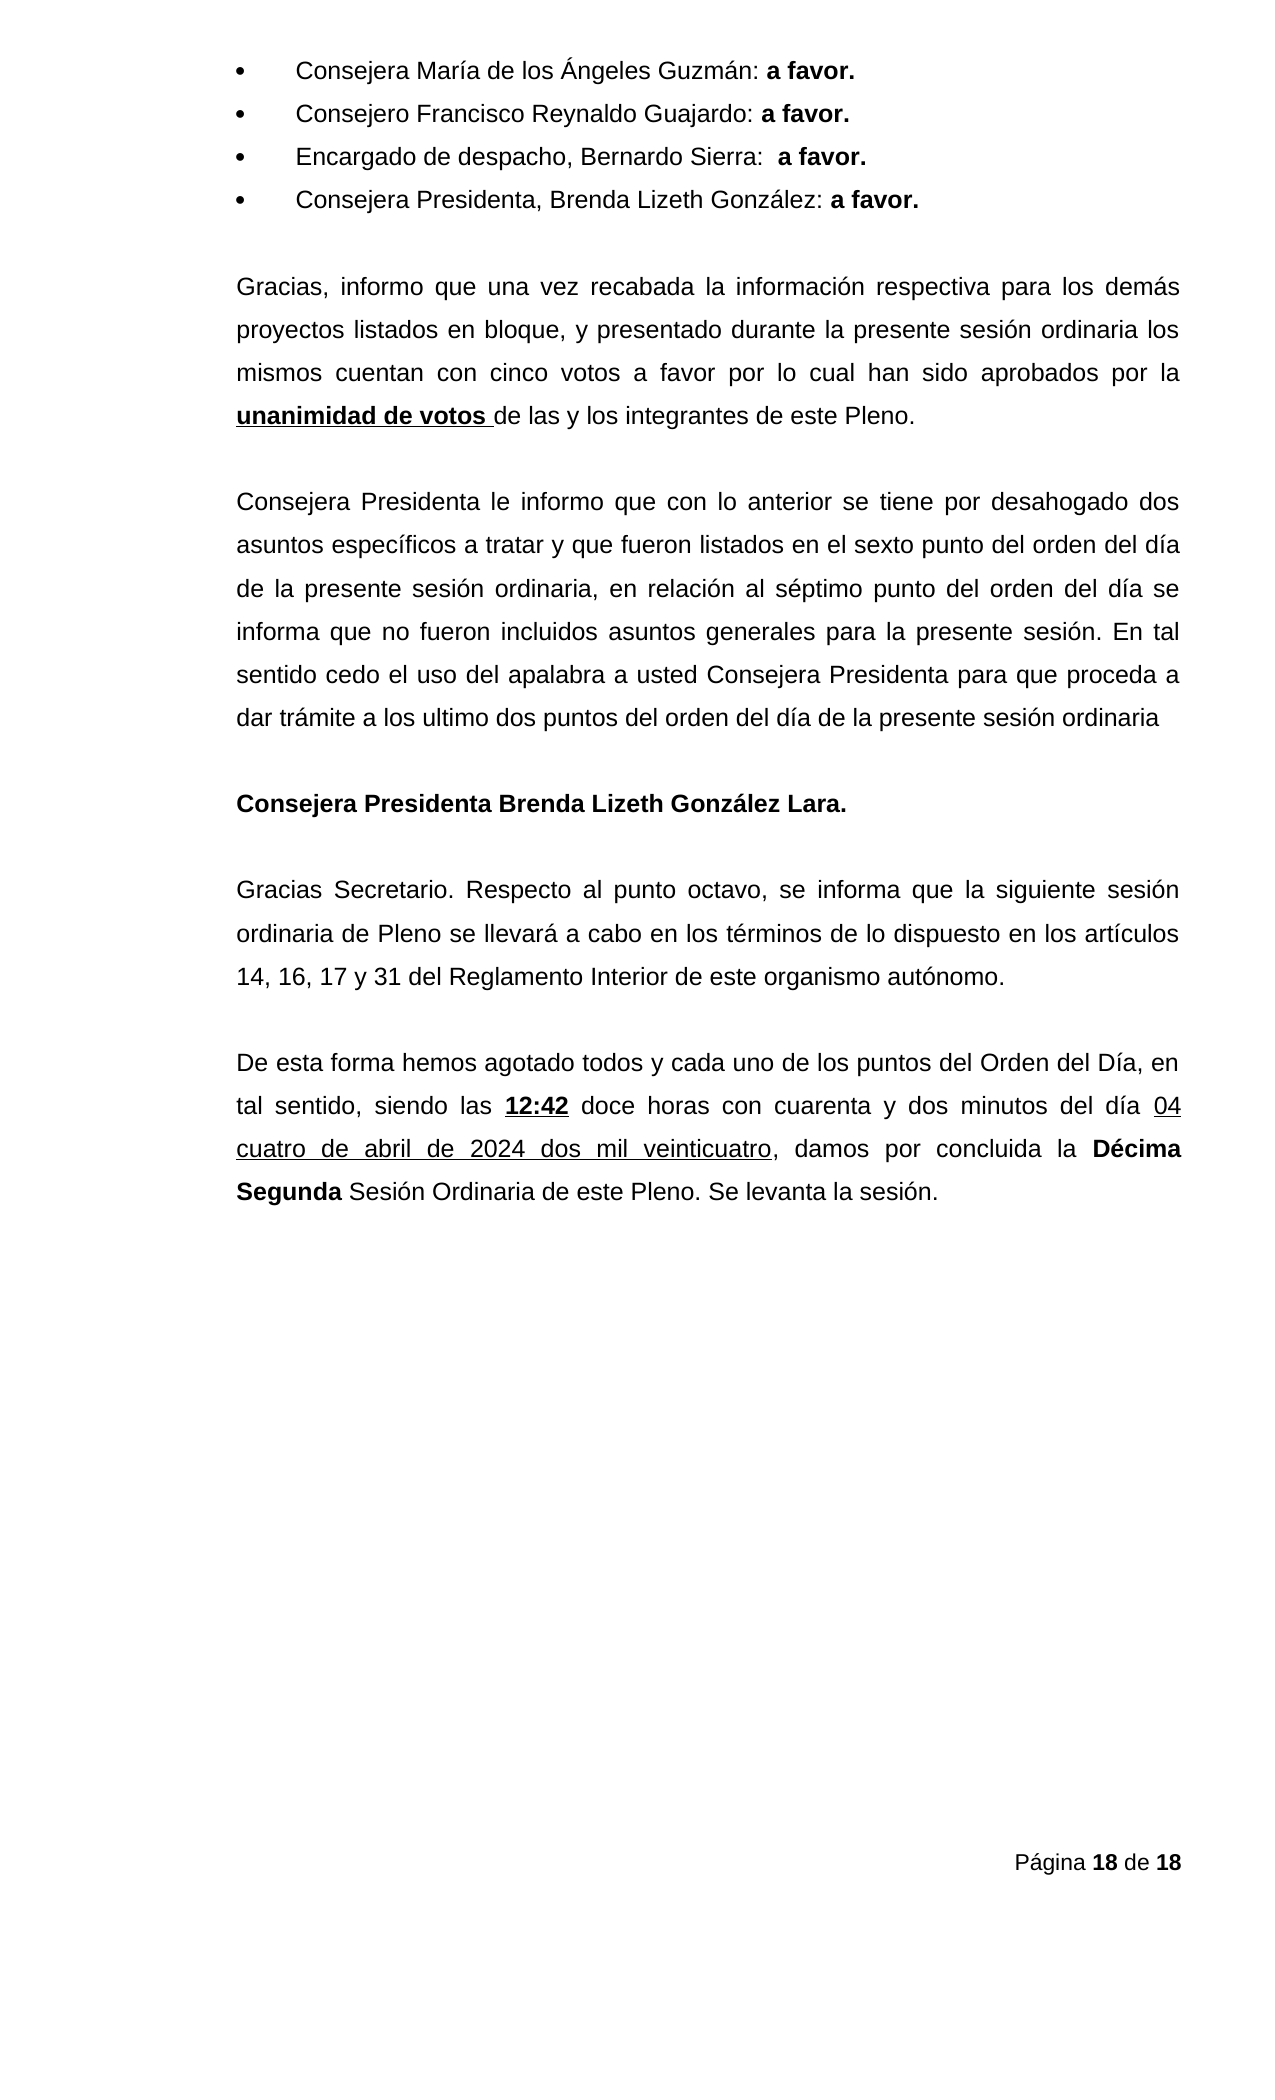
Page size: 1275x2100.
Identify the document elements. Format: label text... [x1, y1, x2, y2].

text Gracias, informo que una vez recabada la información respectiva para los demás proyectos listados en bloque, y presentado durante la presente sesión ordinaria los mismos cuentan con cinco votos a favor por lo cual han sido aprobados por la unanimidad de votos de las y los integrantes de este Pleno. [236, 272, 1181, 430]
text Consejera Presidenta Brenda Lizeth González Lara. [236, 789, 1181, 818]
text De esta forma hemos agotado todos y cada uno de los puntos del Orden del Día, en tal sentido, siendo las 12:42 doce horas con cuarenta y dos minutos del día 04 cuatro de abril de 2024 dos mil veinticuatro, damos por concluida la Décima Segunda Sesión Ordinaria de este Pleno. Se levanta la sesión. [236, 1048, 1181, 1206]
list Consejera Presidenta, Brenda Lizeth González:­ a favor. [236, 186, 1181, 214]
list Consejero Francisco Reynaldo Guajardo: a favor. [236, 99, 1181, 128]
text Consejera Presidenta le informo que con lo anterior se tiene por desahogado dos asuntos específicos a tratar y que fueron listados en el sexto punto del orden del día de la presente sesión ordinaria, en relación al séptimo punto del orden del día se informa que no fueron incluidos asuntos generales para la presente sesión. En tal sentido cedo el uso del apalabra a usted Consejera Presidenta para que proceda a dar trámite a los ultimo dos puntos del orden del día de la presente sesión ordinaria [236, 487, 1181, 732]
list Consejera María de los Ángeles Guzmán: a favor. [236, 56, 1181, 85]
text Gracias Secretario. Respecto al punto octavo, se informa que la siguiente sesión ordinaria de Pleno se llevará a cabo en los términos de lo dispuesto en los artículos 14, 16, 17 y 31 del Reglamento Interior de este organismo autónomo. [236, 876, 1181, 991]
list Encargado de despacho, Bernardo Sierra: ­ a favor. [236, 142, 1181, 171]
